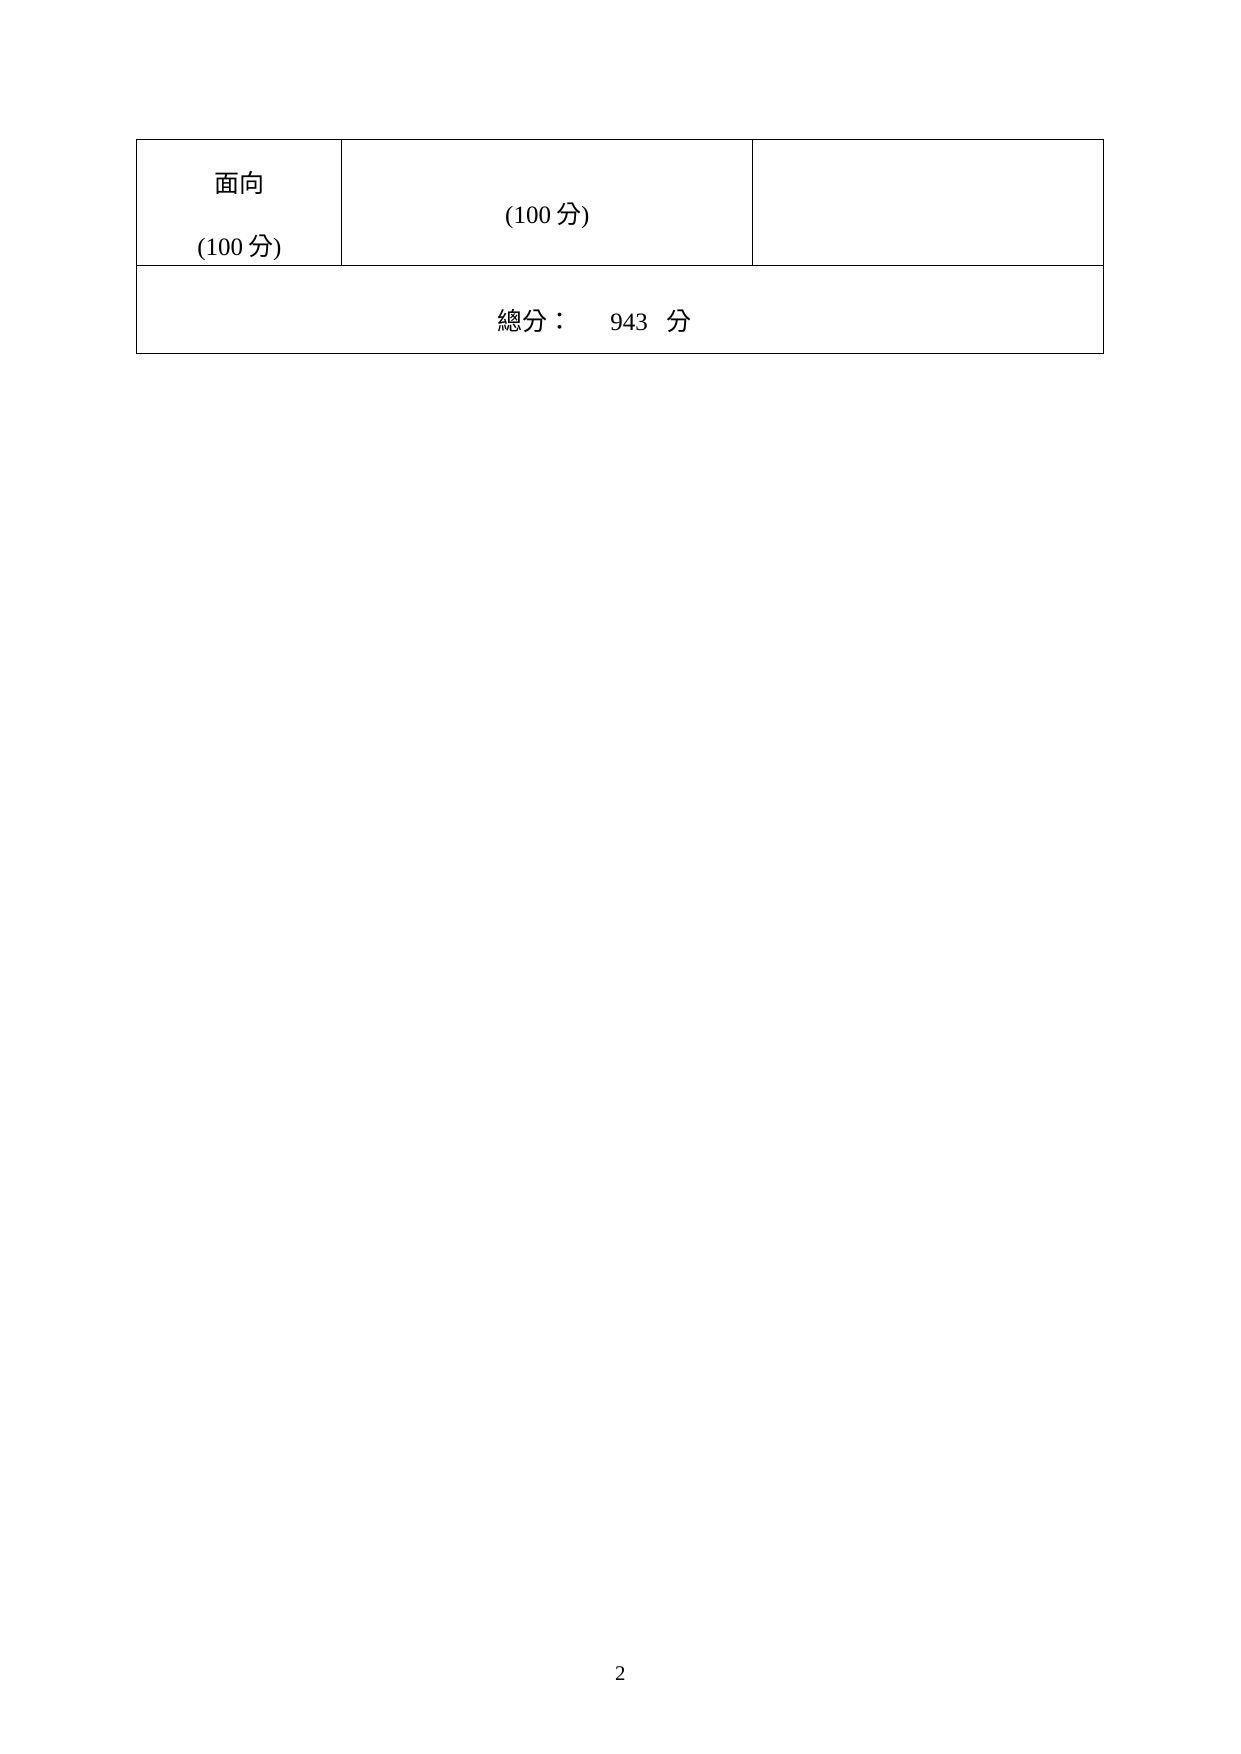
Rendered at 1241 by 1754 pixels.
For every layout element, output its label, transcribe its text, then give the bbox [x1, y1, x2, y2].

table_cell 總分： 943 分 [137, 266, 1103, 352]
table_cell (100分) [342, 140, 752, 265]
table_cell [753, 140, 1103, 265]
table_cell 面向 (100分) [137, 140, 341, 265]
